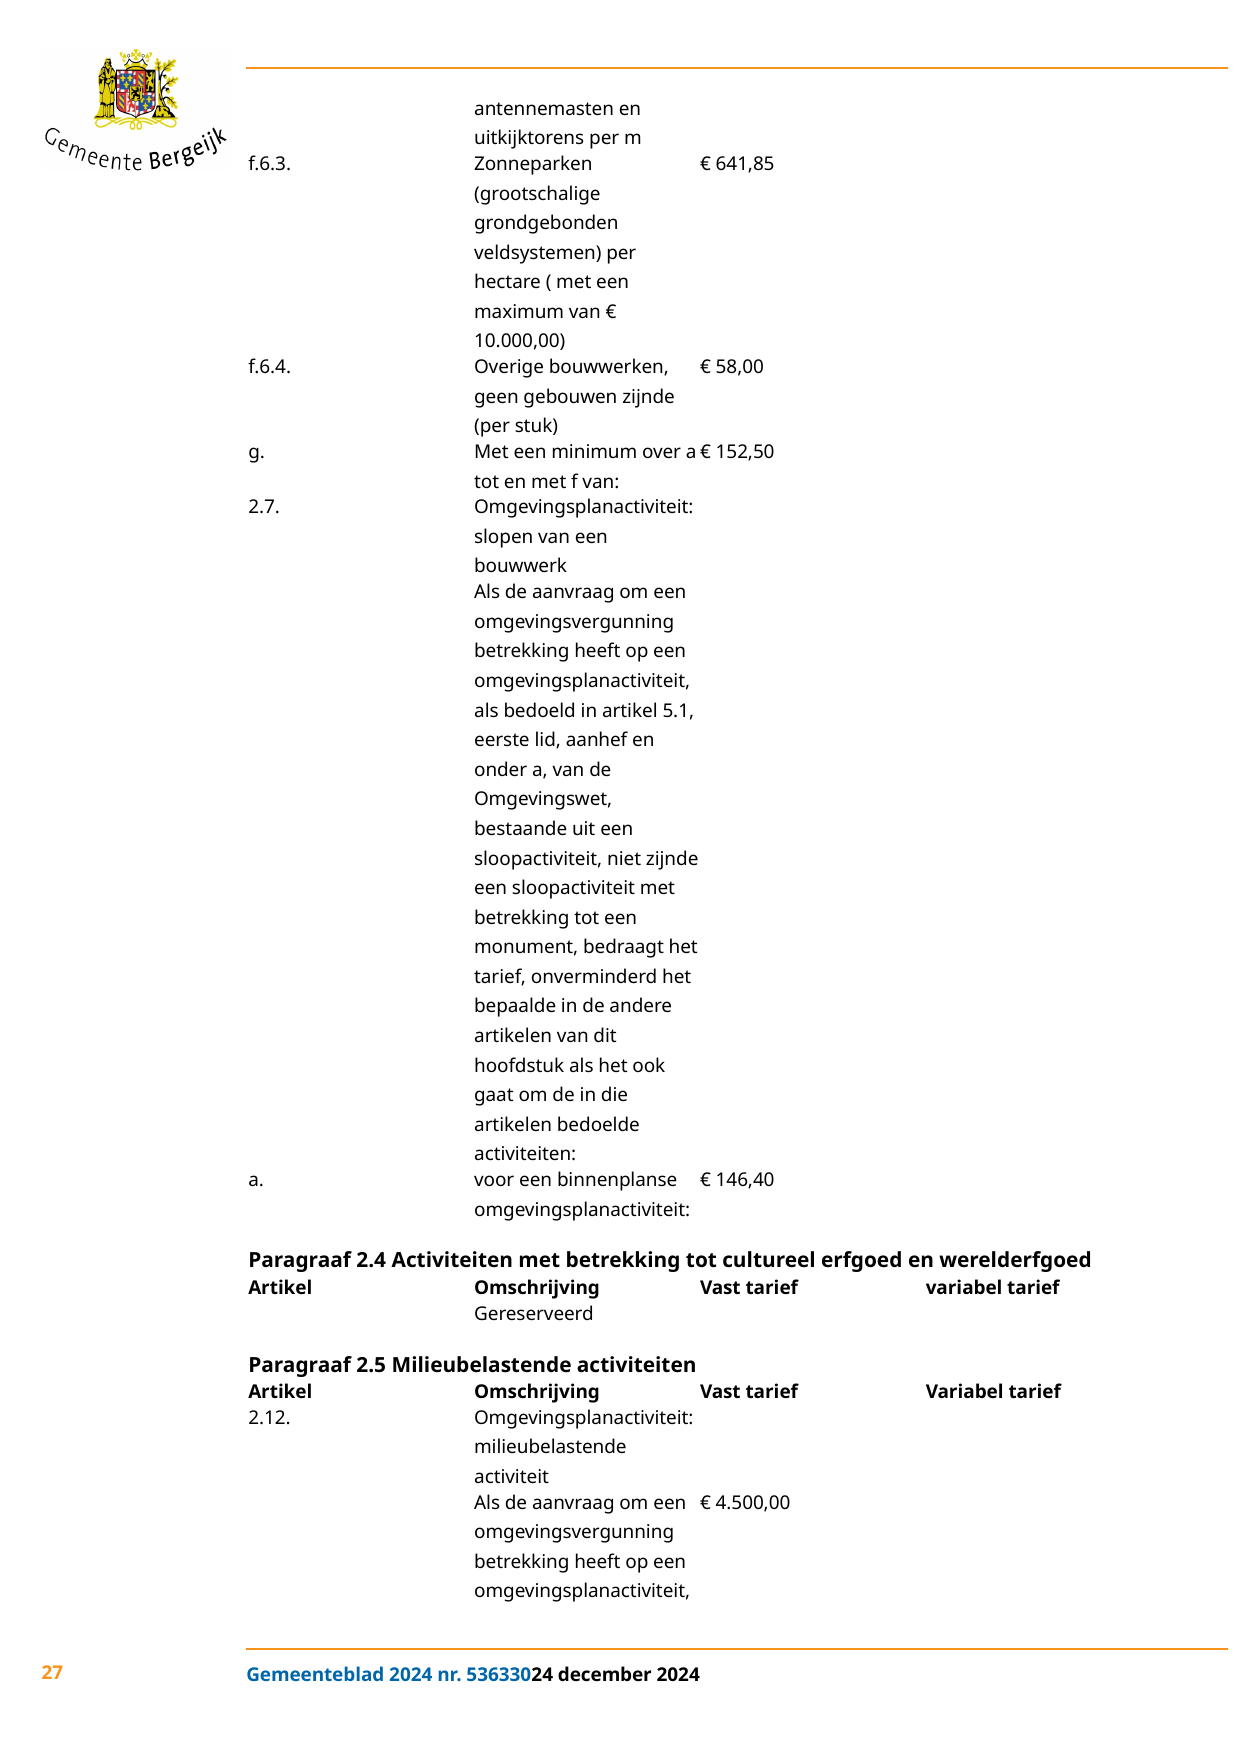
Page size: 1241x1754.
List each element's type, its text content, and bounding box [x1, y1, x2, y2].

table_cell [926, 1300, 1152, 1326]
table_cell [926, 494, 1152, 578]
table_cell [248, 1300, 474, 1326]
table_cell Met een minimum over a tot en met f van: [474, 438, 700, 493]
table_cell Als de aanvraag om een omgevingsvergunning betrekking heeft op een omgevingsplanactiviteit, als bedoeld in artikel 5.1, eerste lid, aanhef en onder a, van de Omgevingswet, bestaande uit een sloopactiviteit, niet zijnde een sloopactiviteit met betrekking tot een monument, bedraagt het tarief, onverminderd het bepaalde in de andere artikelen van dit hoofdstuk als het ook gaat om de in die artikelen bedoelde activiteiten: [474, 579, 700, 1166]
table_cell f.6.4. [248, 353, 474, 438]
table_cell [248, 95, 474, 150]
table_cell [700, 1300, 926, 1326]
table_cell [926, 353, 1152, 438]
table_header Artikel [248, 1274, 474, 1300]
table_cell 2.12. [248, 1404, 474, 1489]
table_header variabel tarief [926, 1274, 1152, 1300]
table_cell Gereserveerd [474, 1300, 700, 1326]
table_cell [248, 579, 474, 1166]
table_cell Overige bouwwerken, geen gebouwen zijnde (per stuk) [474, 353, 700, 438]
table_cell [926, 150, 1152, 353]
text Paragraaf 2.4 Activiteiten met betrekking tot cultureel erfgoed en werelderfgoed [248, 1246, 1152, 1274]
picture [41, 47, 231, 172]
table_cell [926, 579, 1152, 1166]
table_cell 2.7. [248, 494, 474, 578]
table_header Omschrijving [474, 1274, 700, 1300]
table_header Vast tarief [700, 1274, 926, 1300]
table_header Vast tarief [700, 1378, 926, 1404]
table_header Omschrijving [474, 1378, 700, 1404]
text Paragraaf 2.5 Milieubelastende activiteiten [248, 1350, 1152, 1378]
table_header Variabel tarief [926, 1378, 1152, 1404]
table_cell € 641,85 [700, 150, 926, 353]
table_cell [700, 494, 926, 578]
table_cell voor een binnenplanse omgevingsplanactiviteit: [474, 1166, 700, 1222]
table_cell [700, 1404, 926, 1489]
table_cell Zonneparken (grootschalige grondgebonden veldsystemen) per hectare ( met een maximum van € 10.000,00) [474, 150, 700, 353]
table_cell antennemasten en uitkijktorens per m [474, 95, 700, 150]
table_cell € 4.500,00 [700, 1489, 926, 1603]
table_cell € 146,40 [700, 1166, 926, 1222]
table_cell € 58,00 [700, 353, 926, 438]
table_header Artikel [248, 1378, 474, 1404]
table_cell Omgevingsplanactiviteit: slopen van een bouwwerk [474, 494, 700, 578]
table_cell € 152,50 [700, 438, 926, 493]
table_cell [926, 95, 1152, 150]
table_cell Omgevingsplanactiviteit: milieubelastende activiteit [474, 1404, 700, 1489]
table_cell [700, 579, 926, 1166]
table_cell g. [248, 438, 474, 493]
table_cell [700, 95, 926, 150]
table_cell [248, 1489, 474, 1603]
table_cell f.6.3. [248, 150, 474, 353]
table_cell [926, 1404, 1152, 1489]
table_cell [926, 1166, 1152, 1222]
table_cell [926, 1489, 1152, 1603]
table_cell Als de aanvraag om een omgevingsvergunning betrekking heeft op een omgevingsplanactiviteit, [474, 1489, 700, 1603]
table_cell a. [248, 1166, 474, 1222]
table_cell [926, 438, 1152, 493]
